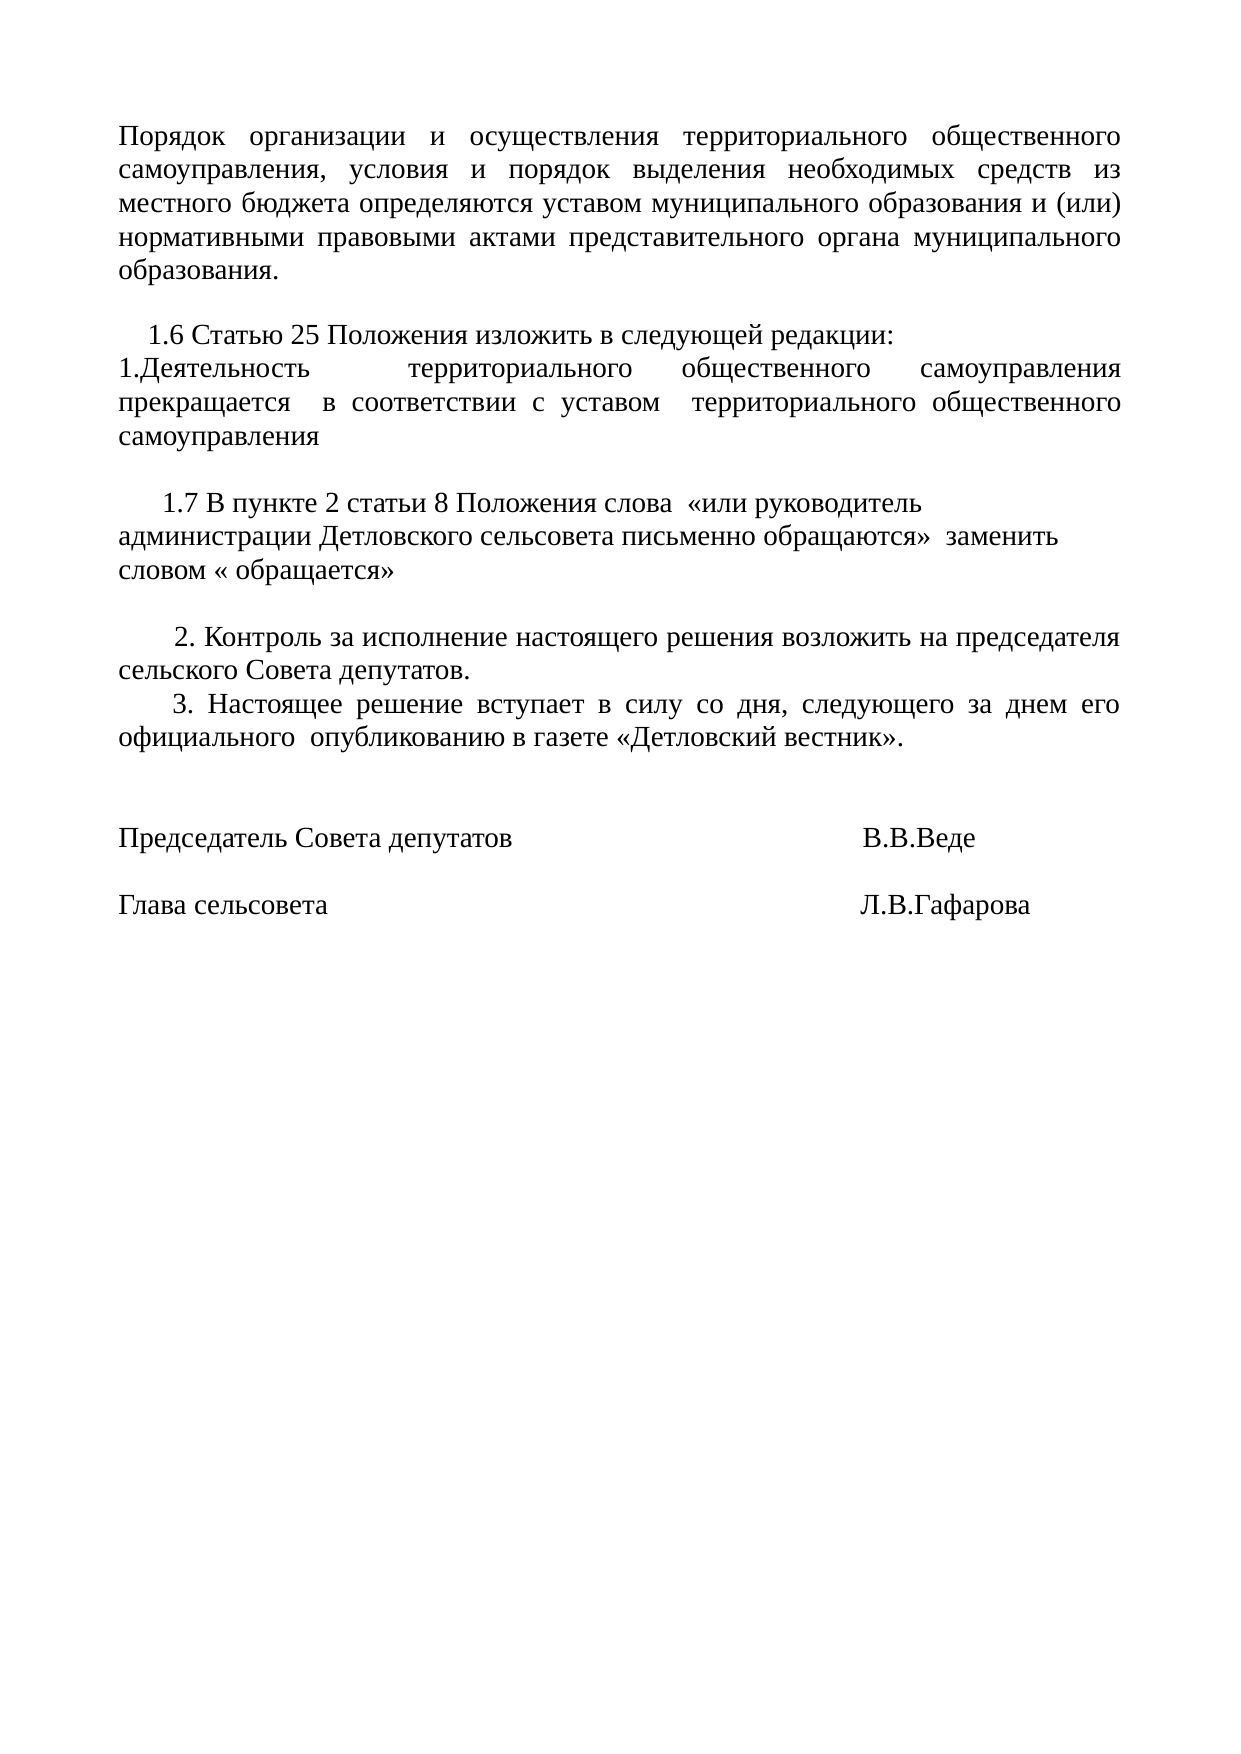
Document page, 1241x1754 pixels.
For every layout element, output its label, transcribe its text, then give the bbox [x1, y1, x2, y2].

text 3. Настоящее решение вступает в силу со дня, следующего за днем его официального опубликованию в газете «Детловский вестник». [118, 686, 1122, 753]
text 2. Контроль за исполнение настоящего решения возложить на председателя сельского Совета депутатов. [118, 619, 1122, 686]
text Порядок организации и осуществления территориального общественного самоуправления, условия и порядок выделения необходимых средств из местного бюджета определяются уставом муниципального образования и (или) нормативными правовыми актами представительного органа муниципального образования. [118, 118, 1122, 286]
text Председатель Совета депутатов В.В.Веде [118, 820, 1122, 854]
text Глава сельсовета Л.В.Гафарова [118, 887, 1122, 921]
text 1.Деятельность территориального общественного самоуправления прекращается в соответствии с уставом территориального общественного самоуправления [118, 351, 1122, 451]
text 1.7 В пункте 2 статьи 8 Положения слова «или руководитель администрации Детловского сельсовета письменно обращаются» заменить словом « обращается» [118, 485, 1122, 585]
text 1.6 Статью 25 Положения изложить в следующей редакции: [118, 317, 1122, 351]
